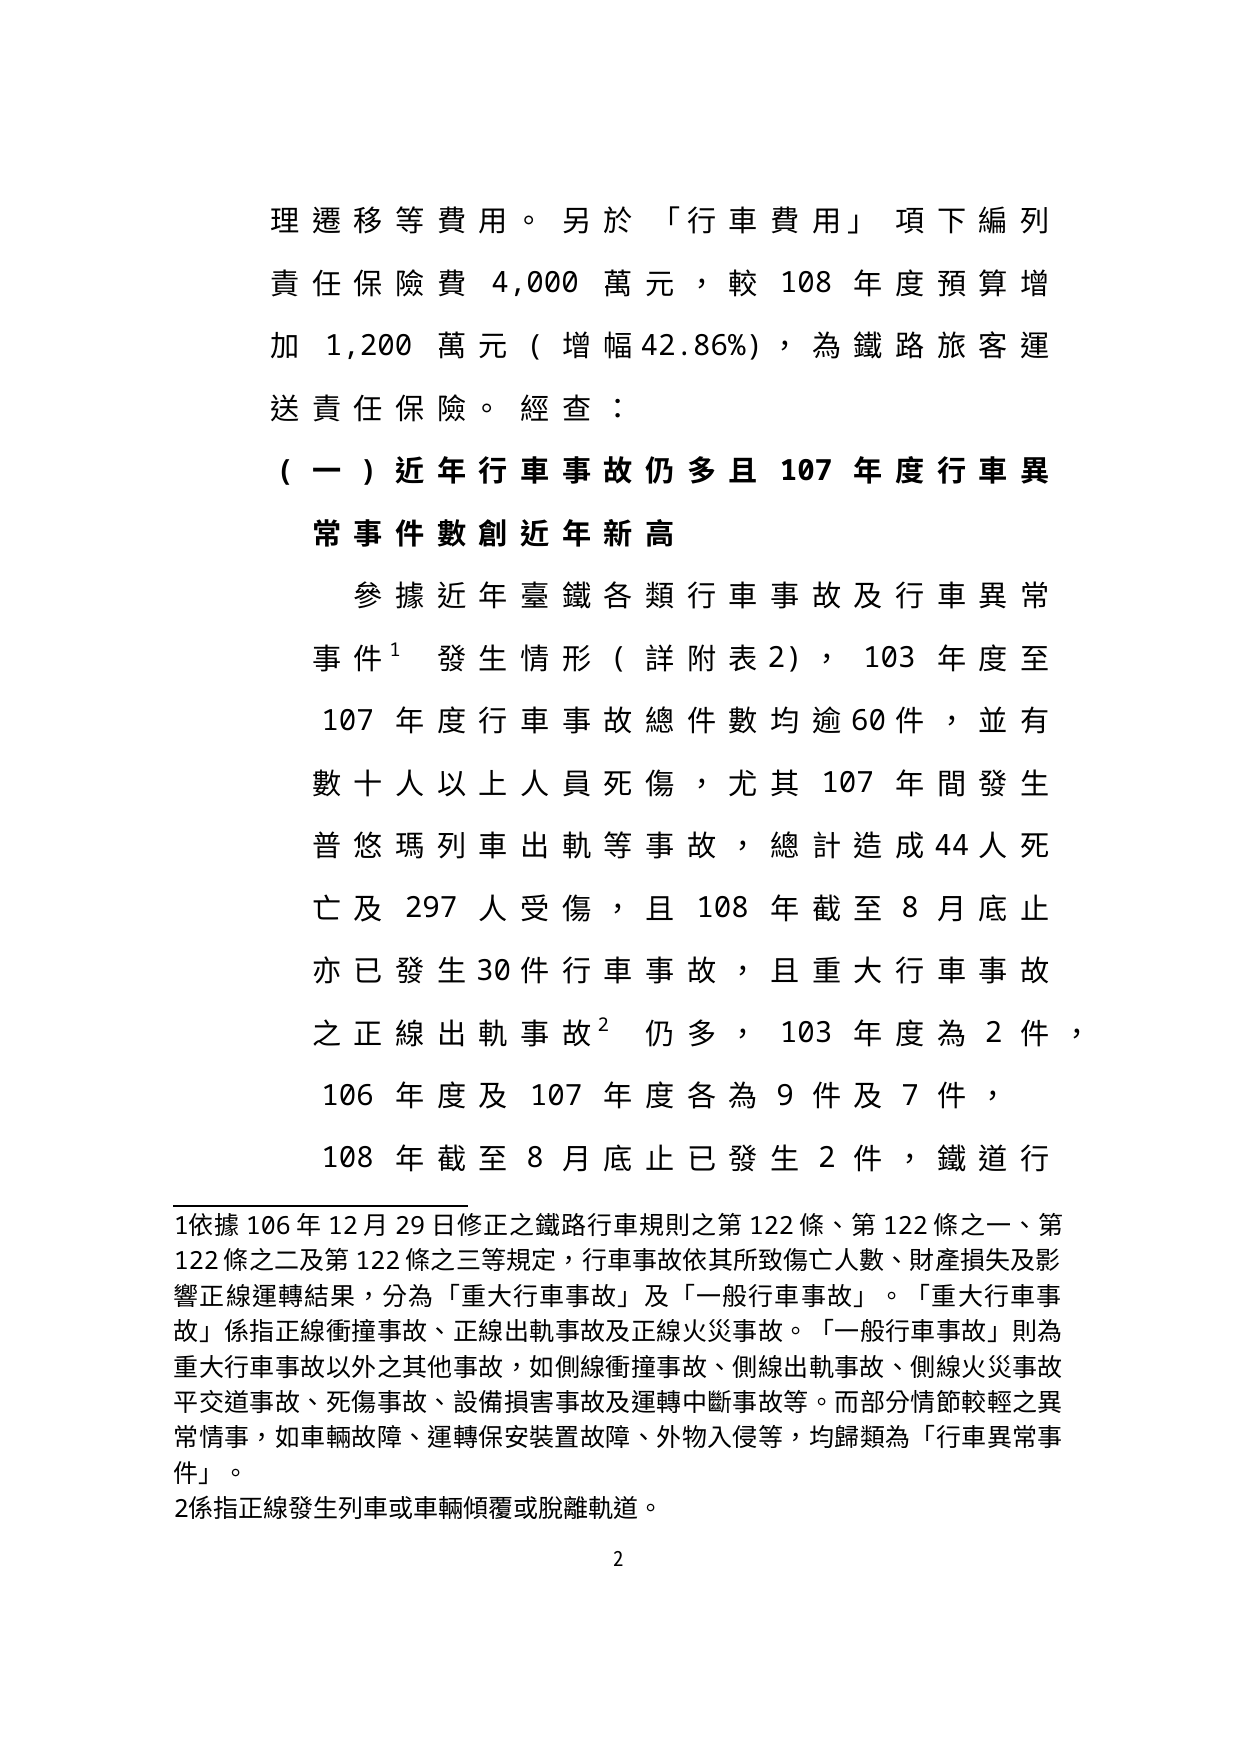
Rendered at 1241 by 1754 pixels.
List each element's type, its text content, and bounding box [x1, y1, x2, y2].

text (一)近年行車事故仍多且107年度行車異常事件數創近年新高 [240, 427, 1056, 552]
text 係指正線發生列車或車輛傾覆或脫離軌道。 [173, 1489, 1063, 1525]
text 參據近年臺鐵各類行車事故及行車異常事件發生情形(詳附表2)，103年度至107年度行車事故總件數均逾60件，並有數十人以上人員死傷，尤其107年間發生普悠瑪列車出軌等事故，總計造成44人死亡及297人受傷，且108年截至8月底止亦已發生30件行車事故，且重大行車事故之正線出軌事故仍多，103年度為2件，106年度及107年度各為9件及7件，108年截至8月底止已發生2件，鐵道行車安全管理仍有改善空間。另行車異常事件仍多，每年均超過400件，尤其107年度遽增至594件，較106年度件數增幅34.09%，且108年截至8月底止已發生458件，件數仍偏多。其中，最多為車輛故障(107年度計256件，108年8月底止計240件)，其次為運轉保安裝置故障(107年度144件，108年8月底止計83件)與其他事件(107年度79件，108年8月底止計57件)等，顯示車輛與運轉保安裝置之維修檢查尚有大幅改善空間，允宜檢討改進，以有效減少故障發生次數。 [269, 552, 1056, 1177]
text 依據106年12月29日修正之鐵路行車規則之第122條、第122條之一、第122條之二及第122條之三等規定，行車事故依其所致傷亡人數、財產損失及影響正線運轉結果，分為「重大行車事故」及「一般行車事故」。「重大行車事故」係指正線衝撞事故、正線出軌事故及正線火災事故。「一般行車事故」則為重大行車事故以外之其他事故，如側線衝撞事故、側線出軌事故、側線火災事故、平交道事故、死傷事故、設備損害事故及運轉中斷事故等。而部分情節較輕之異常情事，如車輛故障、運轉保安裝置故障、外物入侵等，均歸類為「行車異常事件」。 [173, 1206, 1063, 1489]
text 理遷移等費用。另於「行車費用」項下編列責任保險費4,000萬元，較108年度預算增加1,200萬元(增幅42.86%)，為鐵路旅客運送責任保險。經查： [240, 177, 1056, 427]
